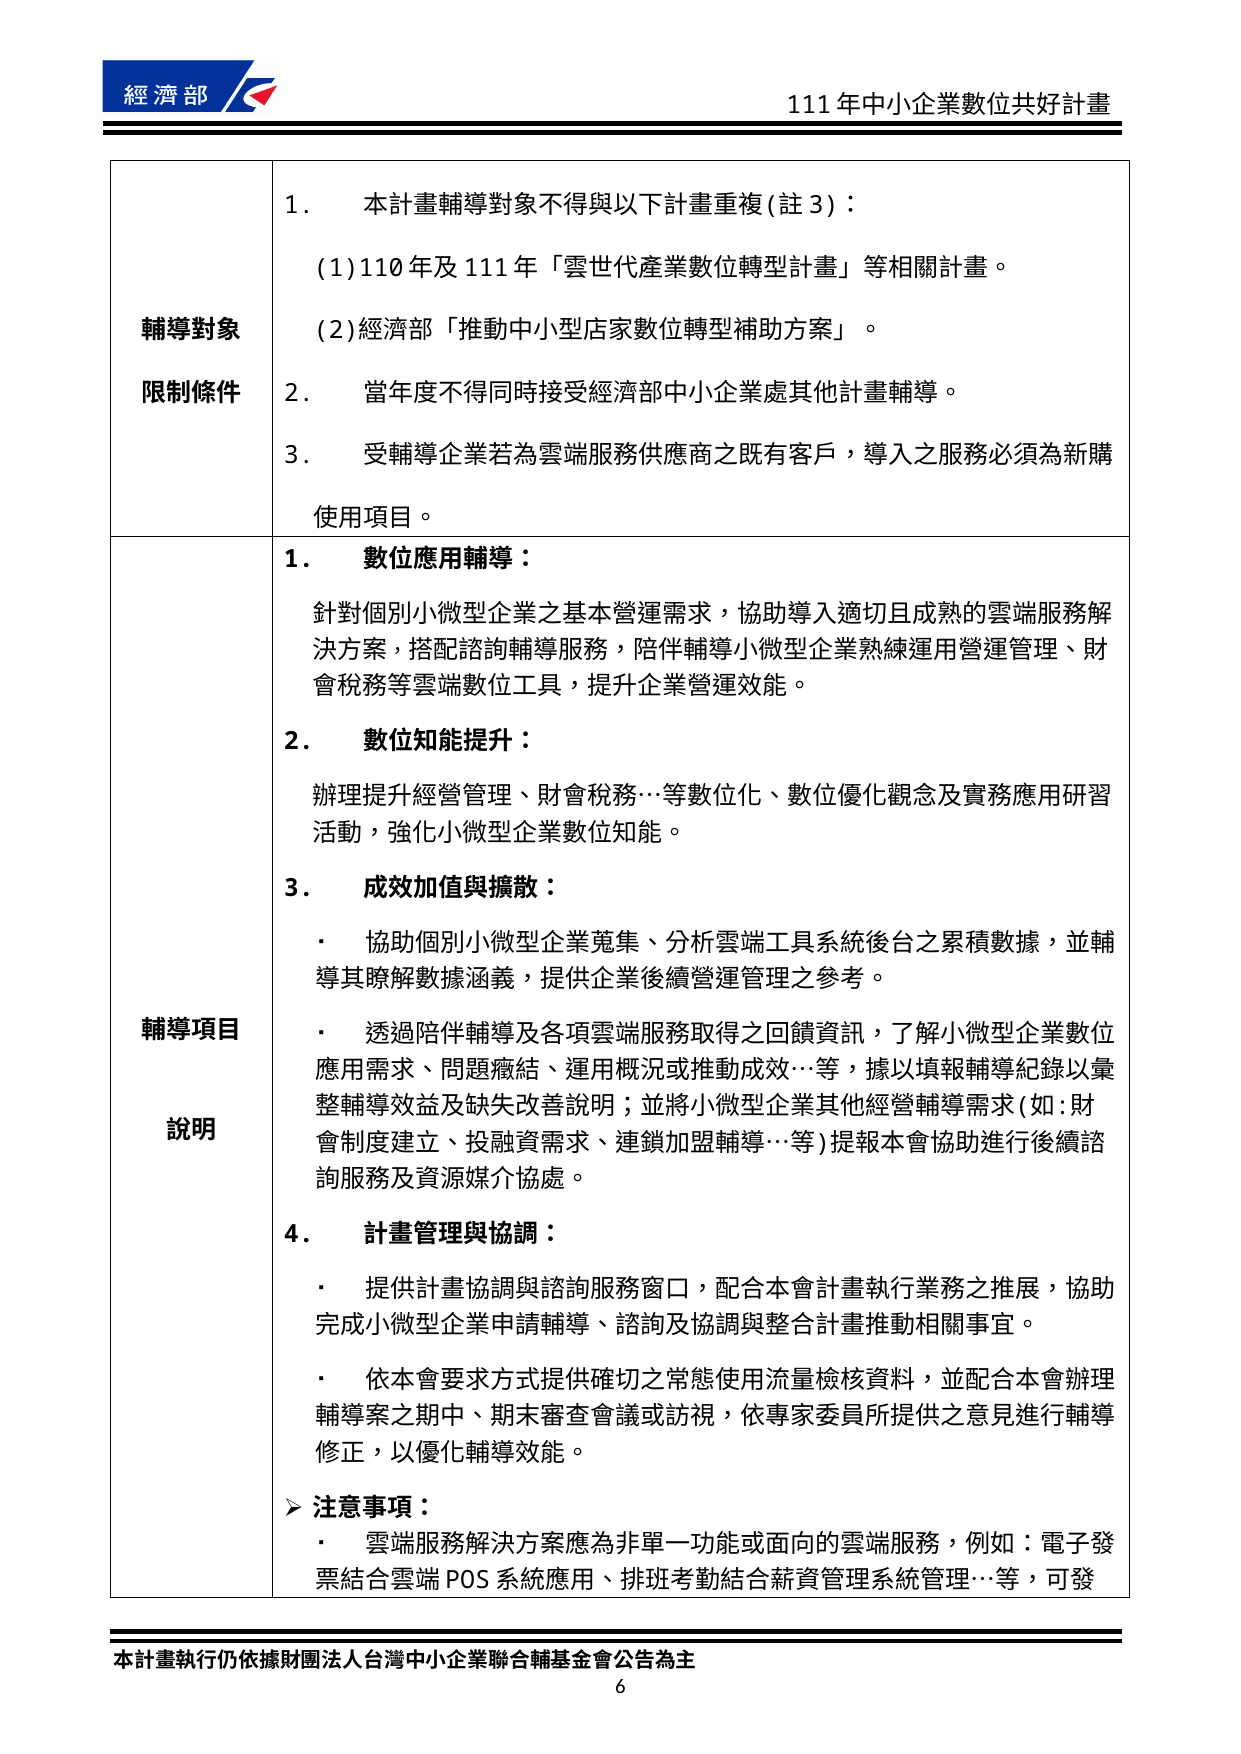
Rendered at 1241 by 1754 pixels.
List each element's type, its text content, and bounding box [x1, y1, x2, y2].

table_cell 輔導對象 限制條件 [111, 161, 272, 536]
table_cell 輔導項目 說明 [111, 537, 272, 1597]
table_cell 本計畫輔導對象不得與以下計畫重複(註3)： (1)110年及111年「雲世代產業數位轉型計畫」等相關計畫。 (2)經濟部「推動中小型店家數位轉型補助方案」。 當年度不得同時接受經濟部中小企業處其他計畫輔導。 受輔導企業若為雲端服務供應商之既有客戶，導入之服務必須為新購使用項目。 [273, 161, 1129, 536]
table_cell 數位應用輔導： 針對個別小微型企業之基本營運需求，協助導入適切且成熟的雲端服務解決方案，搭配諮詢輔導服務，陪伴輔導小微型企業熟練運用營運管理、財會稅務等雲端數位工具，提升企業營運效能。 數位知能提升： 辦理提升經營管理、財會稅務…等數位化、數位優化觀念及實務應用研習活動，強化小微型企業數位知能。 成效加值與擴散： 協助個別小微型企業蒐集、分析雲端工具系統後台之累積數據，並輔導其瞭解數據涵義，提供企業後續營運管理之參考。 透過陪伴輔導及各項雲端服務取得之回饋資訊，了解小微型企業數位應用需求、問題癥結、運用概況或推動成效…等，據以填報輔導紀錄以彙整輔導效益及缺失改善說明；並將小微型企業其他經營輔導需求(如:財會制度建立、投融資需求、連鎖加盟輔導…等)提報本會協助進行後續諮詢服務及資源媒介協處。 計畫管理與協調： 提供計畫協調與諮詢服務窗口，配合本會計畫執行業務之推展，協助完成小微型企業申請輔導、諮詢及協調與整合計畫推動相關事宜。 依本會要求方式提供確切之常態使用流量檢核資料，並配合本會辦理輔導案之期中、期末審查會議或訪視，依專家委員所提供之意見進行輔導修正，以優化輔導效能。 注意事項： 雲端服務解決方案應為非單一功能或面向的雲端服務，例如：電子發票結合雲端POS系統應用、排班考勤結合薪資管理系統管理…等，可發揮更深的影響效益。 提案時請提出預定輔導企業彙總表(附件三)及其中10% 參與輔導小微型企業之企業合作意向書(附件五)。 [273, 537, 1129, 1597]
